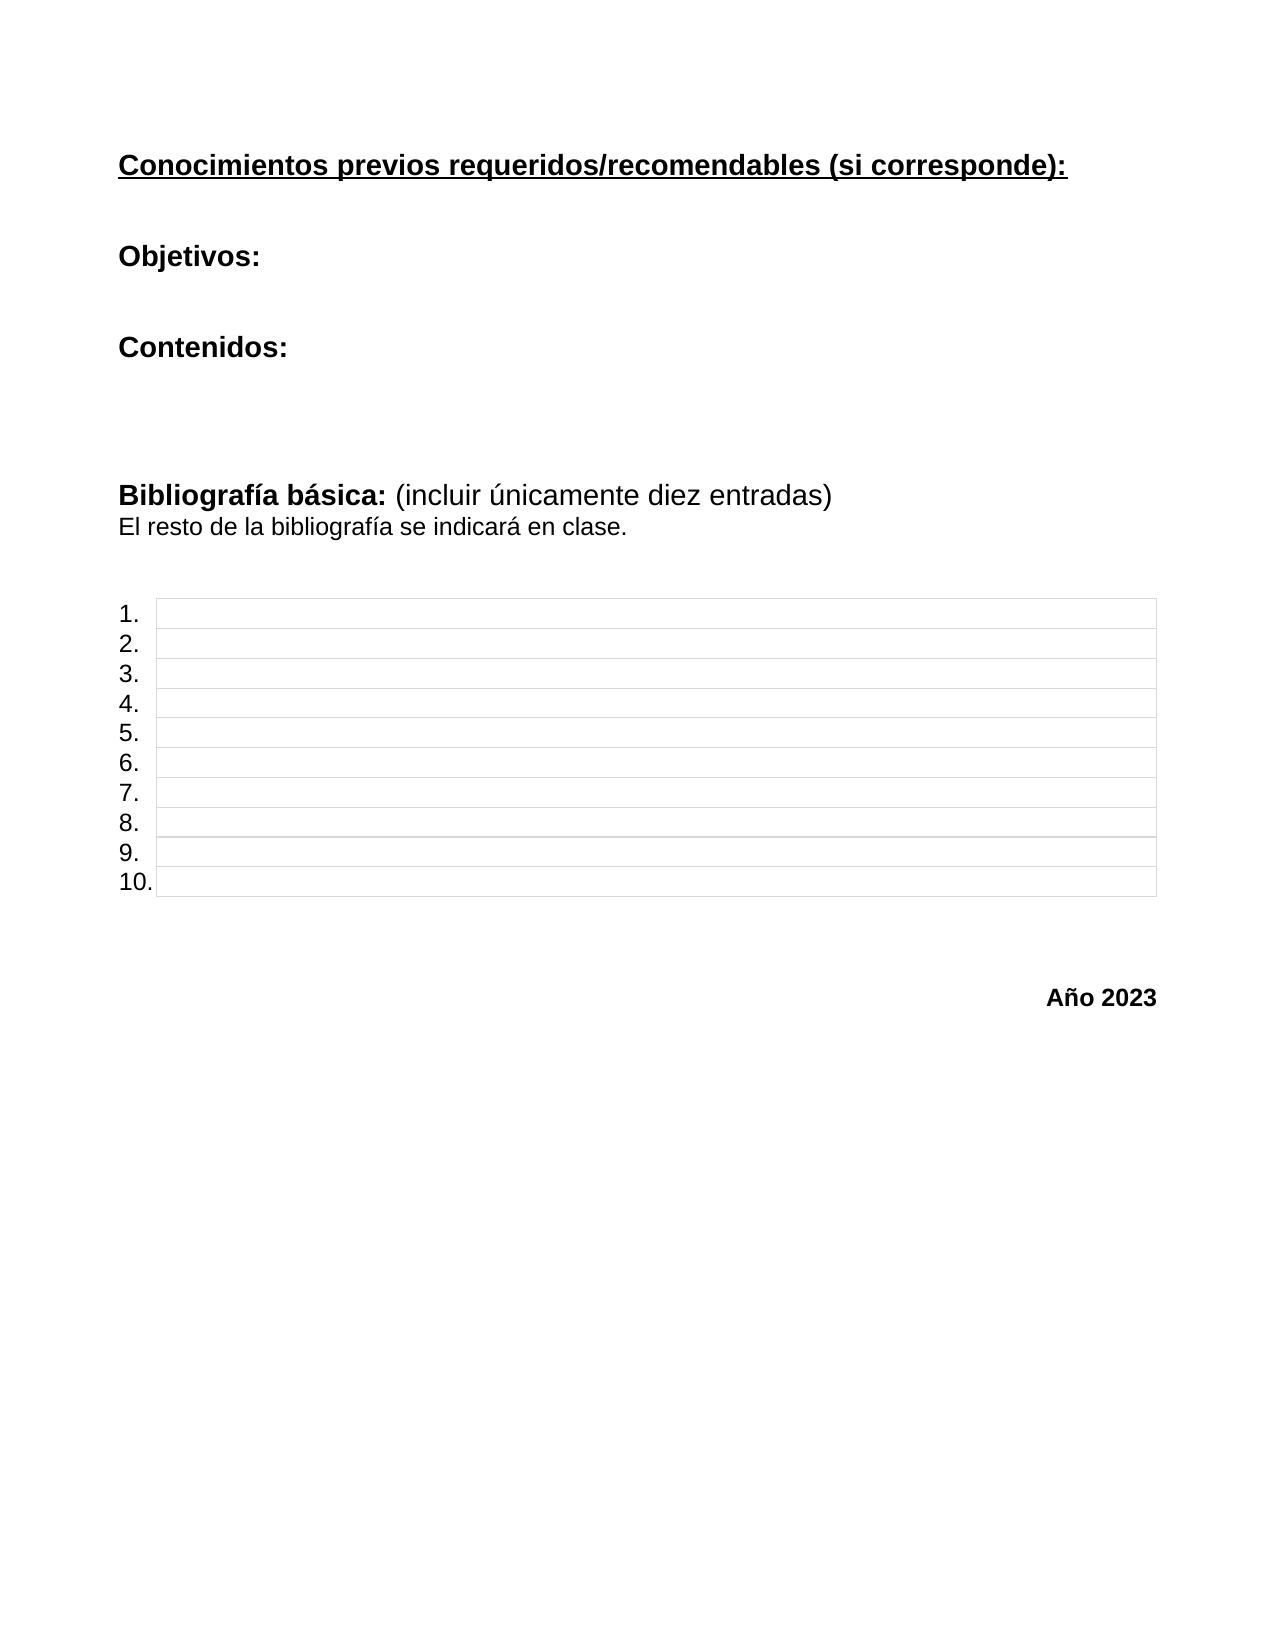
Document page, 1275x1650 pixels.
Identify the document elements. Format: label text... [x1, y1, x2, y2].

table_cell 2. [119, 628, 156, 658]
table_cell 5. [119, 717, 156, 747]
table_header [157, 599, 1156, 628]
table_header 1. [119, 598, 156, 628]
table_cell [157, 867, 1156, 896]
text Bibliografía básica: (incluir únicamente diez entradas) [118, 478, 1157, 512]
table_cell [157, 689, 1156, 717]
table_cell [157, 778, 1156, 807]
table_cell [157, 838, 1156, 866]
table_cell [157, 748, 1156, 777]
table_cell 7. [119, 777, 156, 807]
table_cell [157, 659, 1156, 687]
table_cell [157, 718, 1156, 747]
text Objetivos: [118, 239, 1157, 272]
text Conocimientos previos requeridos/recomendables (si corresponde): [118, 148, 1157, 181]
table_cell 10. [119, 866, 156, 896]
table_cell 3. [119, 658, 156, 687]
table_cell 9. [119, 836, 156, 866]
table_cell 4. [119, 688, 156, 717]
table_cell [157, 629, 1156, 658]
text Contenidos: [118, 330, 1157, 363]
text El resto de la bibliografía se indicará en clase. [118, 512, 1157, 541]
table_cell 8. [119, 807, 156, 836]
table_cell 6. [119, 747, 156, 777]
table_cell [157, 808, 1156, 836]
text Año 2023 [118, 983, 1157, 1012]
